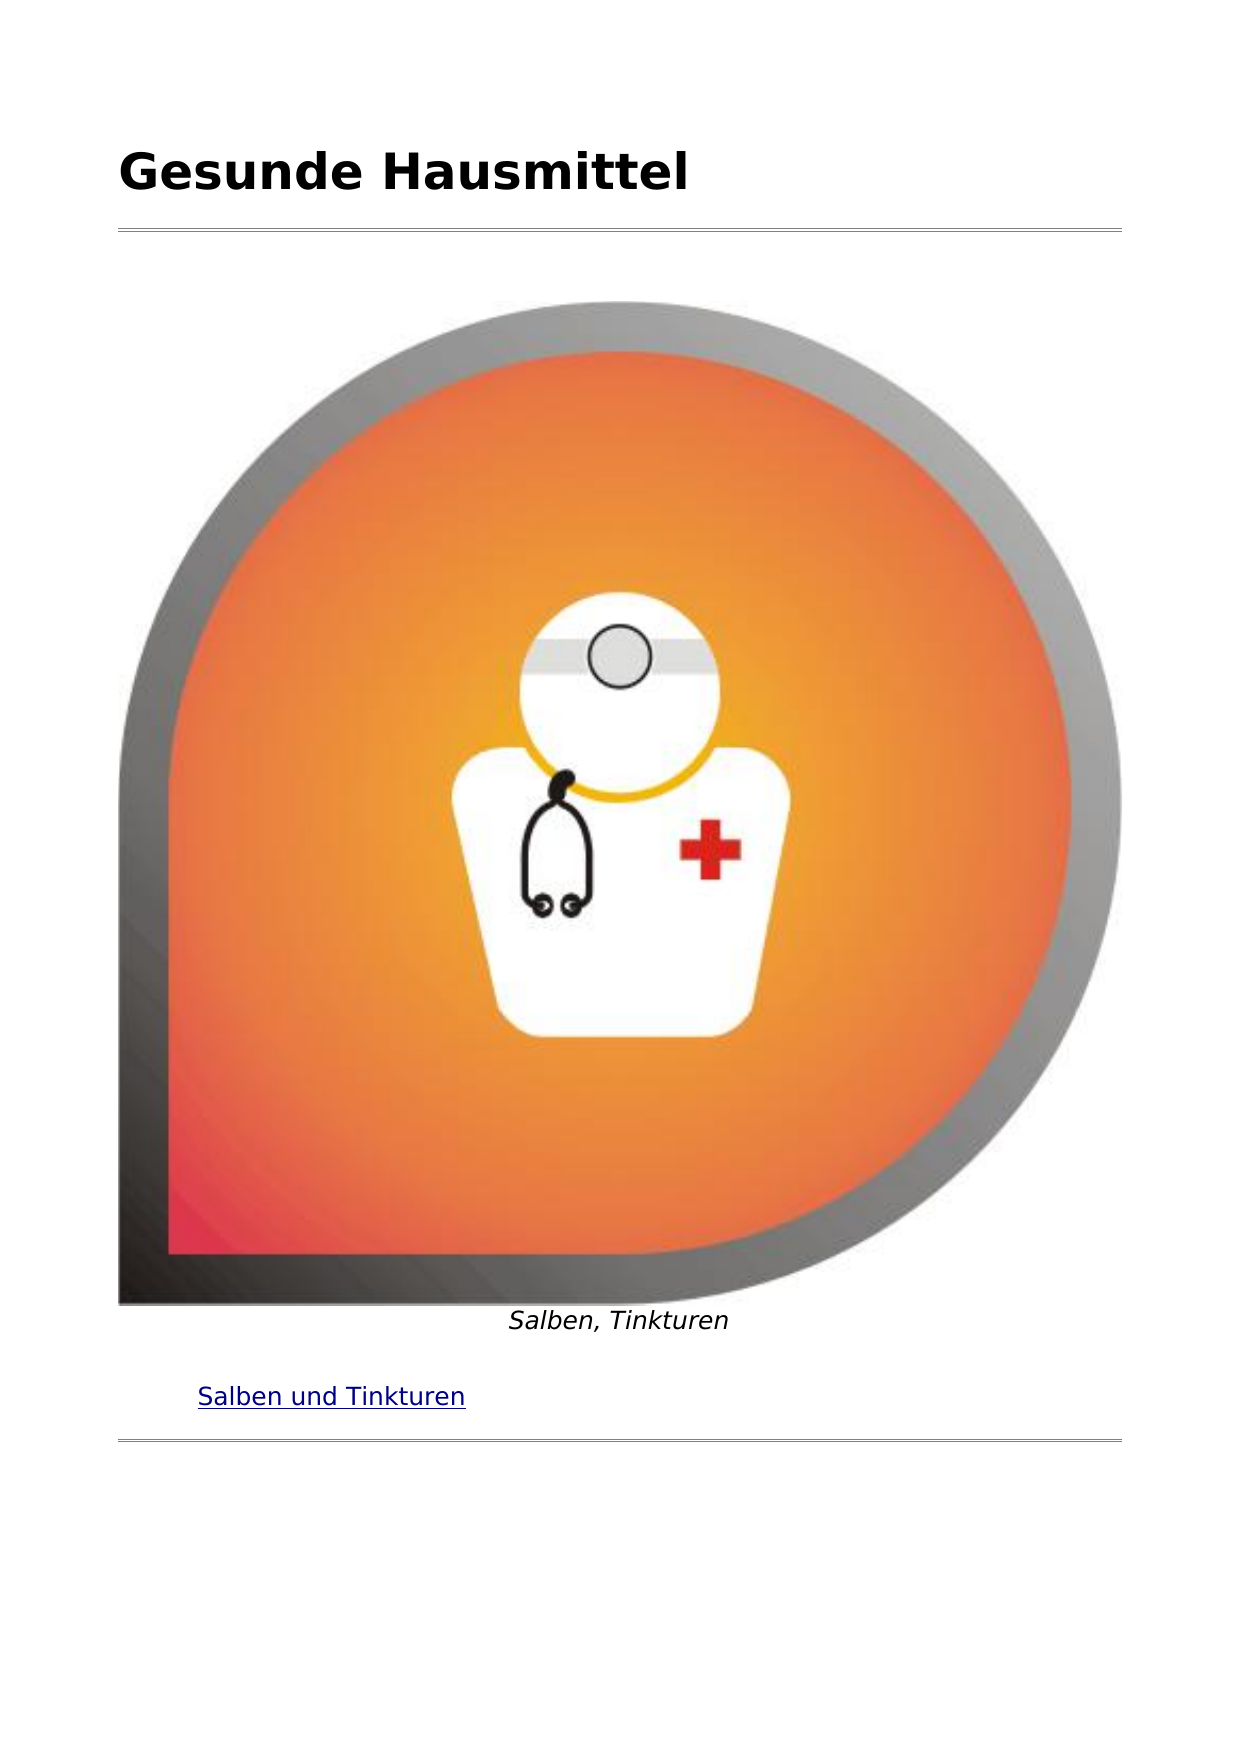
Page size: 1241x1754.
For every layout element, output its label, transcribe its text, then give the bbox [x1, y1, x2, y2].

text Salben und Tinkturen [118, 1383, 1122, 1412]
subtitle Gesunde Hausmittel [118, 143, 1122, 201]
text Salben, Tinkturen [118, 1306, 1122, 1335]
picture [118, 301, 1123, 1306]
